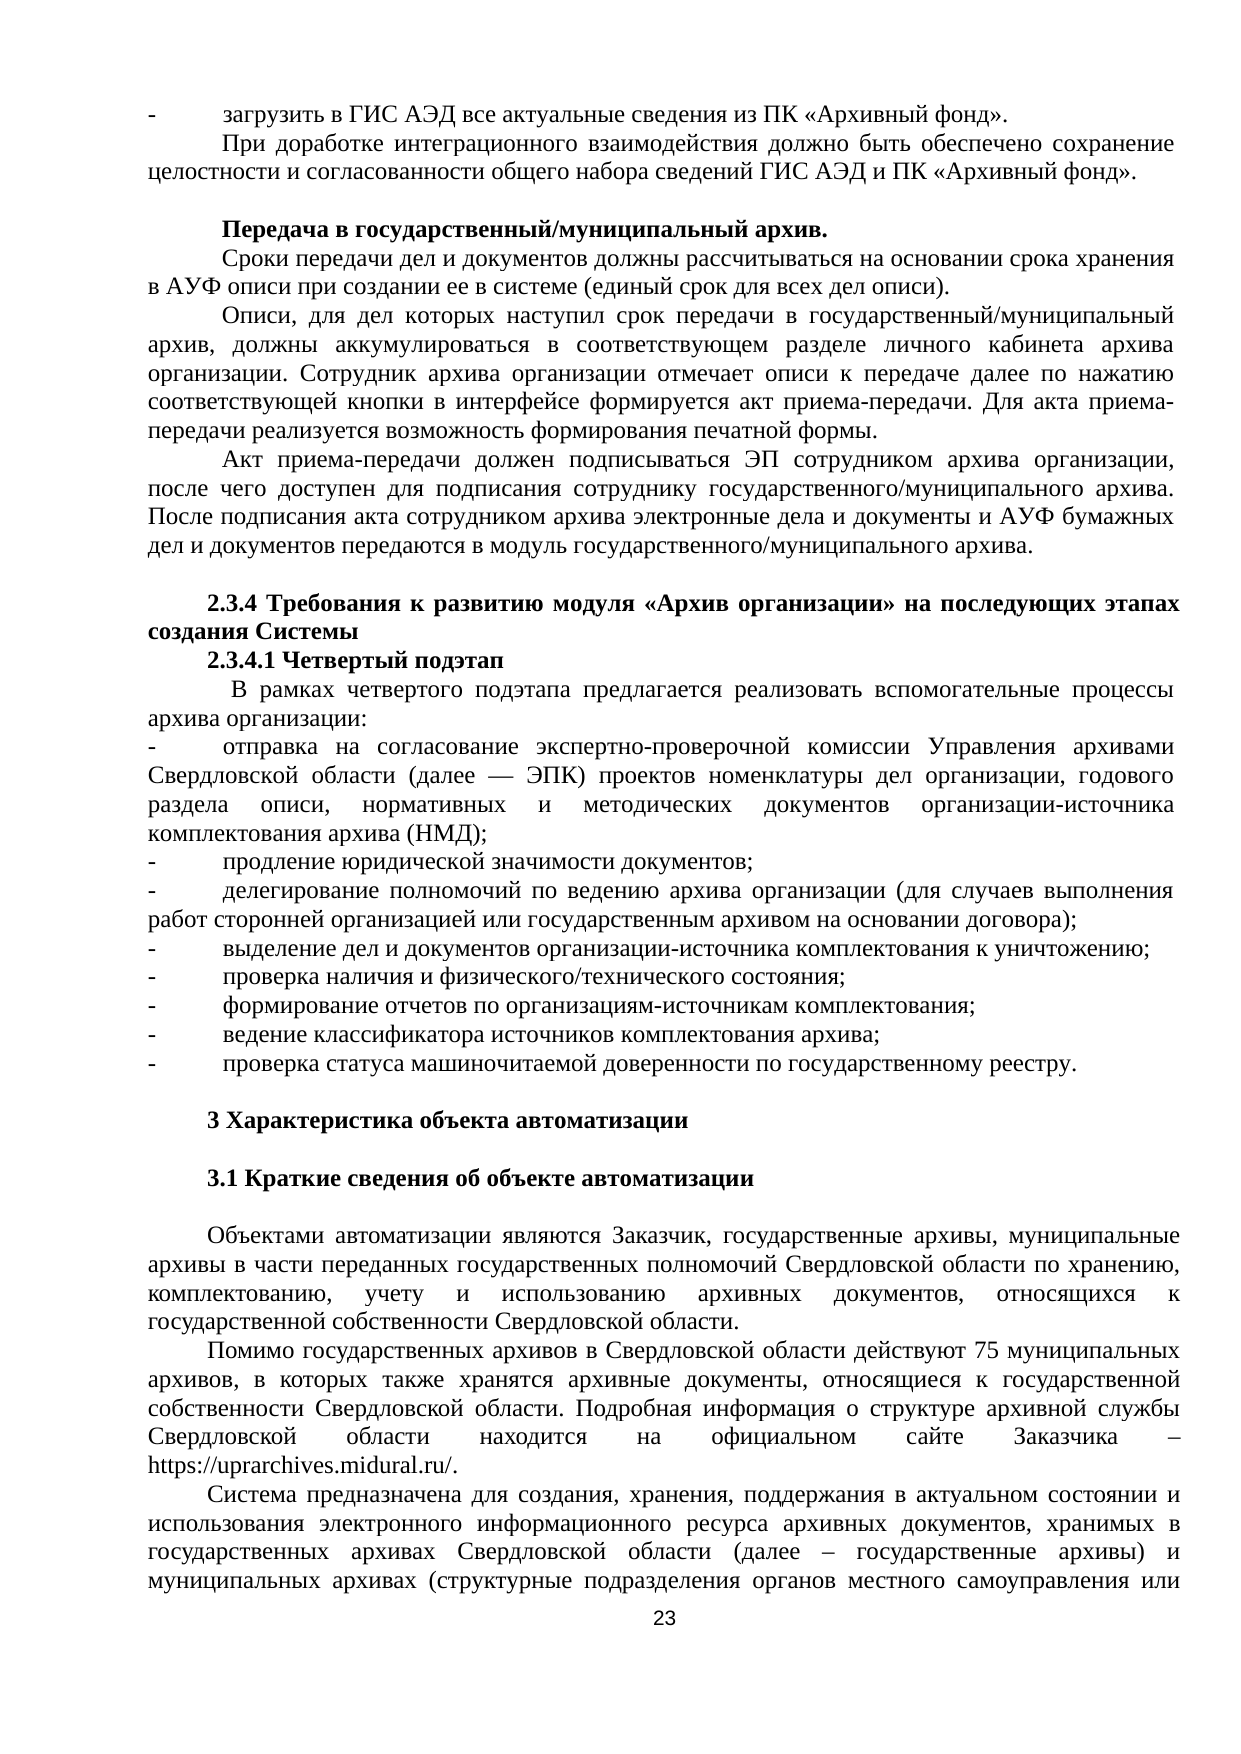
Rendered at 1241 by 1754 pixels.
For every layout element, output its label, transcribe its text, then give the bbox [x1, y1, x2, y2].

list ведение классификатора источников комплектования архива; [148, 1019, 1175, 1048]
text Помимо государственных архивов в Свердловской области действуют 75 муниципальных архивов, в которых также хранятся архивные документы, относящиеся к государственной собственности Свердловской области. Подробная информация о структуре архивной службы Свердловской области находится на официальном сайте Заказчика – https://uprarchives.midural.ru/. [148, 1335, 1181, 1479]
text Объектами автоматизации являются Заказчик, государственные архивы, муниципальные архивы в части переданных государственных полномочий Свердловской области по хранению, комплектованию, учету и использованию архивных документов, относящихся к государственной собственности Свердловской области. [148, 1220, 1181, 1335]
text В рамках четвертого подэтапа предлагается реализовать вспомогательные процессы архива организации: [148, 674, 1175, 731]
list проверка наличия и физического/технического состояния; [148, 961, 1175, 990]
text Передача в государственный/муниципальный архив. [148, 214, 1175, 243]
list формирование отчетов по организациям-источникам комплектования; [148, 990, 1175, 1019]
text 2.3.4 Требования к развитию модуля «Архив организации» на последующих этапах создания Системы [148, 588, 1181, 645]
text Сроки передачи дел и документов должны рассчитываться на основании срока хранения в АУФ описи при создании ее в системе (единый срок для всех дел описи). [148, 243, 1175, 300]
text Описи, для дел которых наступил срок передачи в государственный/муниципальный архив, должны аккумулироваться в соответствующем разделе личного кабинета архива организации. Сотрудник архива организации отмечает описи к передаче далее по нажатию соответствующей кнопки в интерфейсе формируется акт приема-передачи. Для акта приема-передачи реализуется возможность формирования печатной формы. [148, 300, 1175, 444]
text 2.3.4.1 Четвертый подэтап [148, 645, 1181, 674]
text 3.1 Краткие сведения об объекте автоматизации [148, 1163, 1181, 1191]
list проверка статуса машиночитаемой доверенности по государственному реестру. [148, 1048, 1175, 1076]
text 3 Характеристика объекта автоматизации [148, 1105, 1181, 1134]
text Акт приема-передачи должен подписываться ЭП сотрудником архива организации, после чего доступен для подписания сотруднику государственного/муниципального архива. После подписания акта сотрудником архива электронные дела и документы и АУФ бумажных дел и документов передаются в модуль государственного/муниципального архива. [148, 444, 1175, 559]
list делегирование полномочий по ведению архива организации (для случаев выполнения работ сторонней организацией или государственным архивом на основании договора); [148, 875, 1175, 933]
text Система предназначена для создания, хранения, поддержания в актуальном состоянии и использования электронного информационного ресурса архивных документов, хранимых в государственных архивах Свердловской области (далее – государственные архивы) и муниципальных архивах (структурные подразделения органов местного самоуправления или [148, 1479, 1181, 1594]
list продление юридической значимости документов; [148, 846, 1175, 875]
list отправка на согласование экспертно-проверочной комиссии Управления архивами Свердловской области (далее — ЭПК) проектов номенклатуры дел организации, годового раздела описи, нормативных и методических документов организации-источника комплектования архива (НМД); [148, 731, 1175, 846]
text При доработке интеграционного взаимодействия должно быть обеспечено сохранение целостности и согласованности общего набора сведений ГИС АЭД и ПК «Архивный фонд». [148, 128, 1175, 185]
list загрузить в ГИС АЭД все актуальные сведения из ПК «Архивный фонд». [148, 99, 1175, 128]
list выделение дел и документов организации-источника комплектования к уничтожению; [148, 933, 1175, 961]
